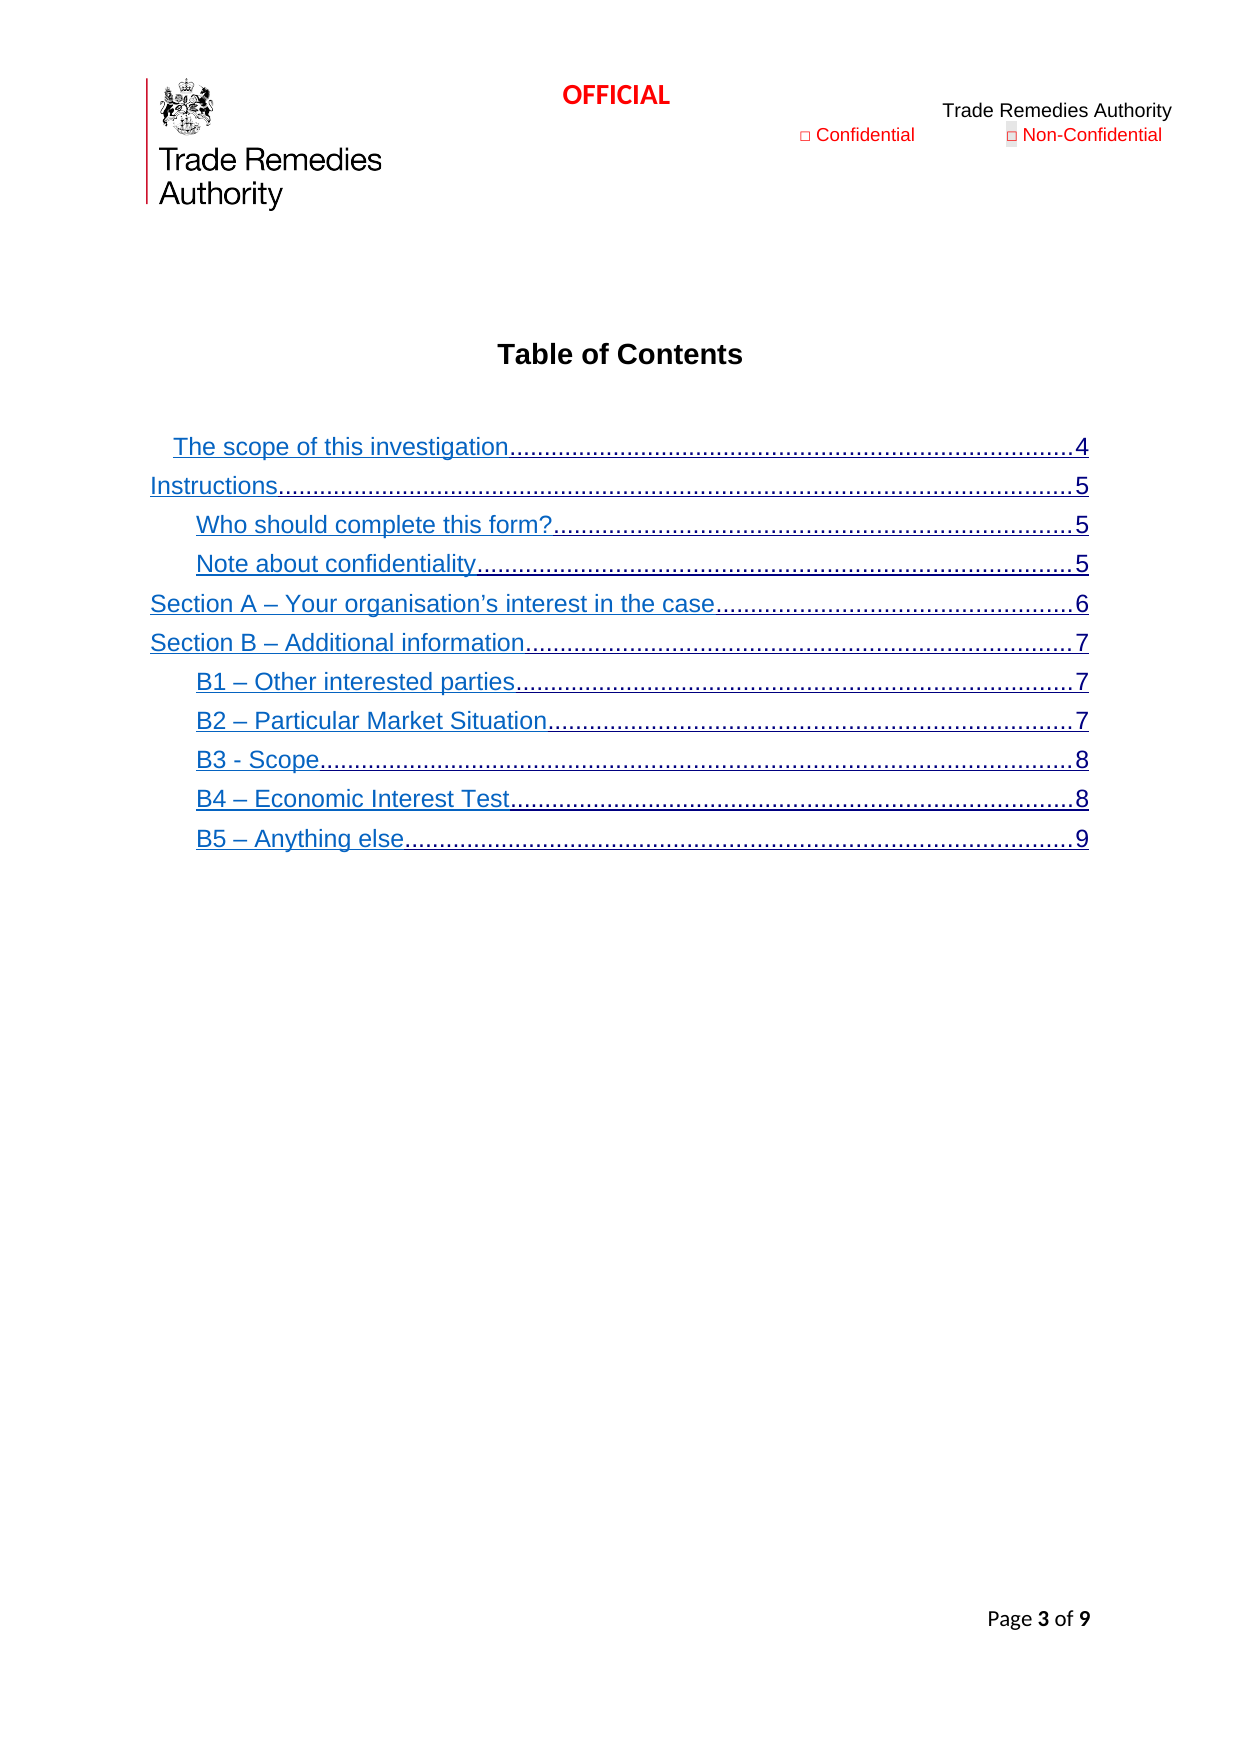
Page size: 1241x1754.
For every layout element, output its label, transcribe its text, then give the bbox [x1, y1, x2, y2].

text Section B – Additional information 7 [150, 628, 1090, 657]
text Section A – Your organisation’s interest in the case 6 [150, 589, 1090, 617]
text B3 - Scope 8 [196, 745, 1090, 774]
text Table of Contents [150, 337, 1090, 371]
text B5 – Anything else 9 [196, 824, 1090, 852]
text Who should complete this form? 5 [196, 510, 1090, 539]
text B1 – Other interested parties 7 [196, 667, 1090, 696]
text Note about confidentiality 5 [196, 549, 1090, 578]
text Instructions 5 [150, 471, 1090, 500]
text B4 – Economic Interest Test 8 [196, 784, 1090, 813]
text The scope of this investigation 4 [173, 432, 1090, 461]
text B2 – Particular Market Situation 7 [196, 706, 1090, 735]
